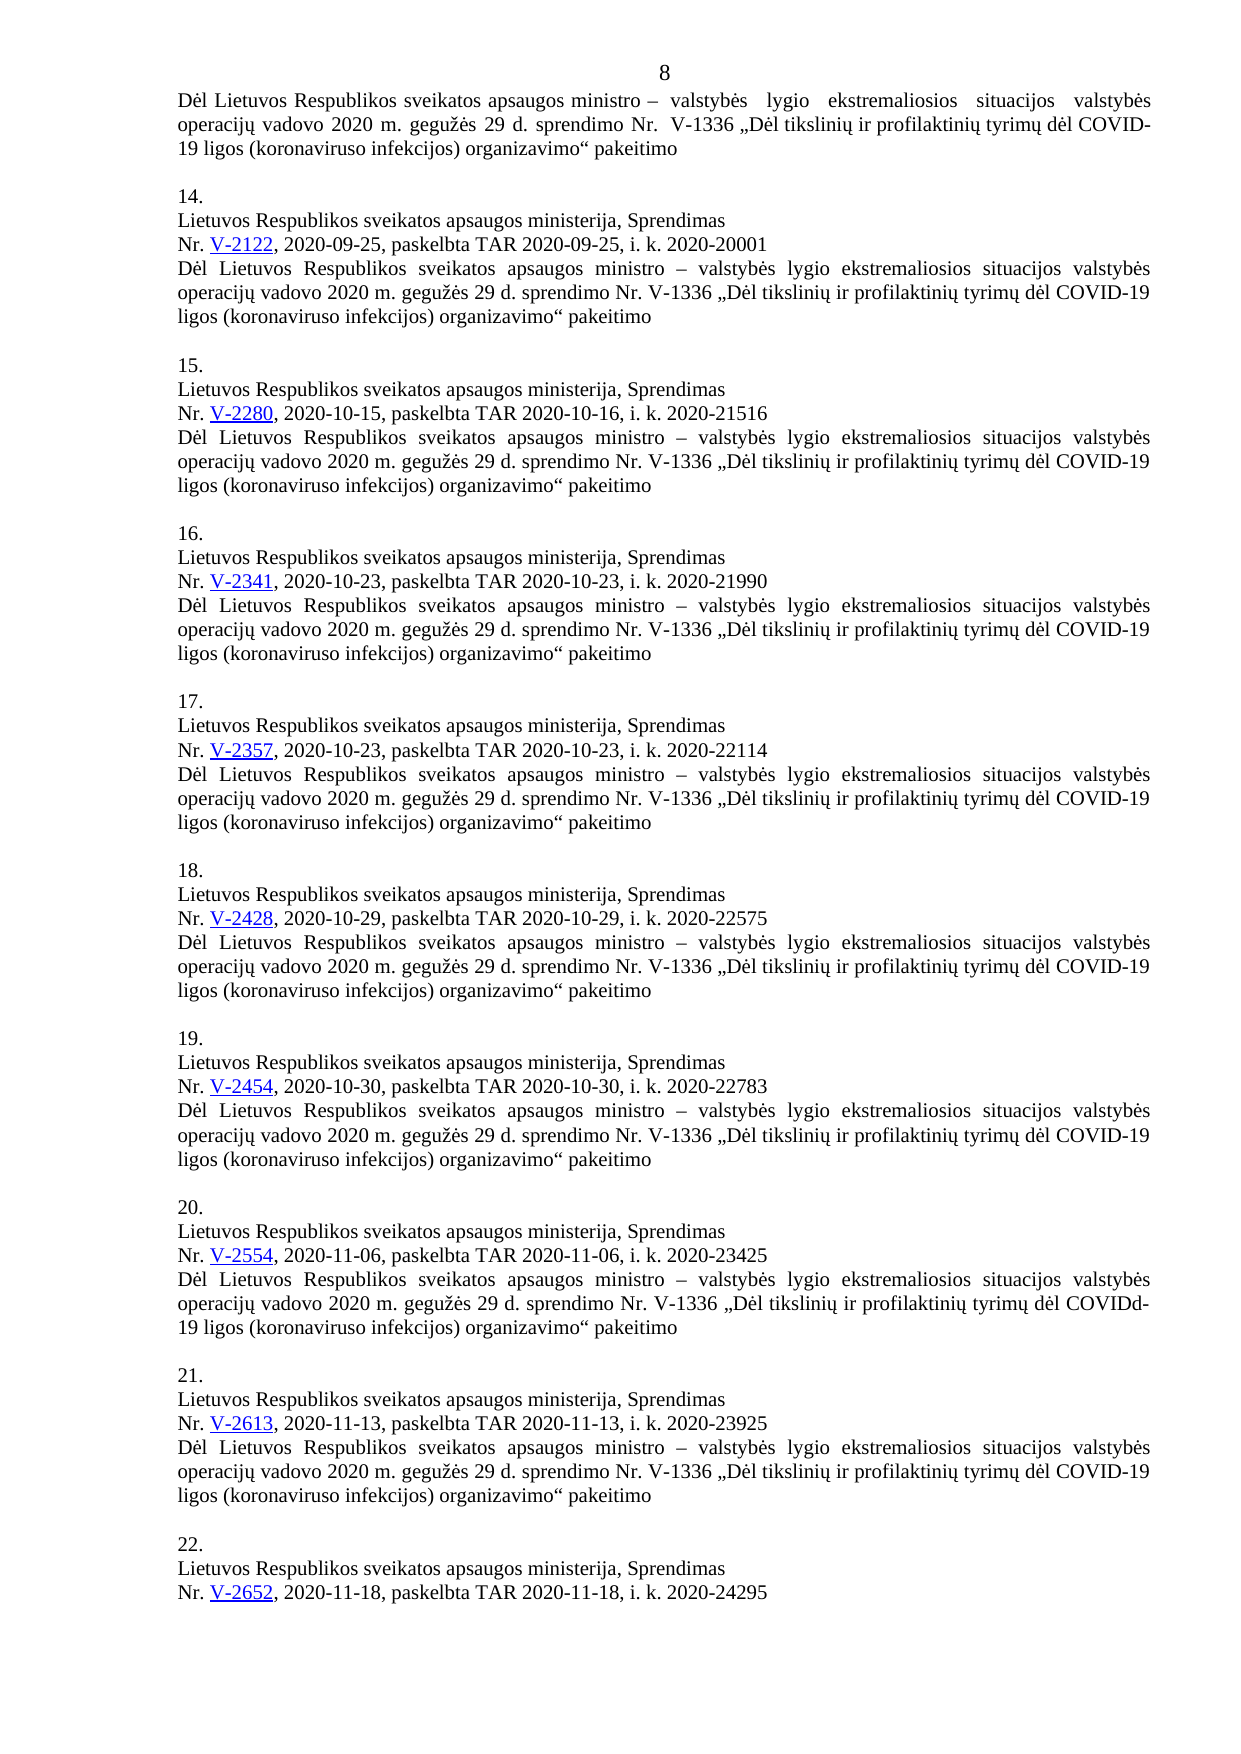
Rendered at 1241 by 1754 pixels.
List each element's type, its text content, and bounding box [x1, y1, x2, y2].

text Nr. V-2122, 2020-09-25, paskelbta TAR 2020-09-25, i. k. 2020-20001 [177, 232, 1152, 256]
text 20. [177, 1195, 1152, 1219]
text Dėl Lietuvos Respublikos sveikatos apsaugos ministro – valstybės lygio ekstremaliosios situacijos valstybės operacijų vadovo 2020 m. gegužės 29 d. sprendimo Nr. V-1336 „Dėl tikslinių ir profilaktinių tyrimų dėl COVID-19 ligos (koronaviruso infekcijos) organizavimo“ pakeitimo [177, 425, 1152, 497]
text Lietuvos Respublikos sveikatos apsaugos ministerija, Sprendimas [177, 545, 1152, 569]
text 18. [177, 858, 1152, 882]
text Lietuvos Respublikos sveikatos apsaugos ministerija, Sprendimas [177, 1050, 1152, 1074]
text Nr. V-2341, 2020-10-23, paskelbta TAR 2020-10-23, i. k. 2020-21990 [177, 569, 1152, 593]
text Dėl Lietuvos Respublikos sveikatos apsaugos ministro – valstybės lygio ekstremaliosios situacijos valstybės operacijų vadovo 2020 m. gegužės 29 d. sprendimo Nr. V-1336 „Dėl tikslinių ir profilaktinių tyrimų dėl COVID-19 ligos (koronaviruso infekcijos) organizavimo“ pakeitimo [177, 88, 1152, 160]
text 21. [177, 1363, 1152, 1387]
text Lietuvos Respublikos sveikatos apsaugos ministerija, Sprendimas [177, 882, 1152, 906]
text 22. [177, 1532, 1152, 1556]
text Nr. V-2554, 2020-11-06, paskelbta TAR 2020-11-06, i. k. 2020-23425 [177, 1243, 1152, 1267]
text Dėl Lietuvos Respublikos sveikatos apsaugos ministro – valstybės lygio ekstremaliosios situacijos valstybės operacijų vadovo 2020 m. gegužės 29 d. sprendimo Nr. V-1336 „Dėl tikslinių ir profilaktinių tyrimų dėl COVID-19 ligos (koronaviruso infekcijos) organizavimo“ pakeitimo [177, 1435, 1152, 1507]
text 15. [177, 352, 1152, 377]
text Dėl Lietuvos Respublikos sveikatos apsaugos ministro – valstybės lygio ekstremaliosios situacijos valstybės operacijų vadovo 2020 m. gegužės 29 d. sprendimo Nr. V-1336 „Dėl tikslinių ir profilaktinių tyrimų dėl COVID-19 ligos (koronaviruso infekcijos) organizavimo“ pakeitimo [177, 256, 1152, 328]
text Nr. V-2428, 2020-10-29, paskelbta TAR 2020-10-29, i. k. 2020-22575 [177, 906, 1152, 930]
text Dėl Lietuvos Respublikos sveikatos apsaugos ministro – valstybės lygio ekstremaliosios situacijos valstybės operacijų vadovo 2020 m. gegužės 29 d. sprendimo Nr. V-1336 „Dėl tikslinių ir profilaktinių tyrimų dėl COVID-19 ligos (koronaviruso infekcijos) organizavimo“ pakeitimo [177, 1098, 1152, 1171]
text Lietuvos Respublikos sveikatos apsaugos ministerija, Sprendimas [177, 208, 1152, 232]
text Dėl Lietuvos Respublikos sveikatos apsaugos ministro – valstybės lygio ekstremaliosios situacijos valstybės operacijų vadovo 2020 m. gegužės 29 d. sprendimo Nr. V-1336 „Dėl tikslinių ir profilaktinių tyrimų dėl COVID-19 ligos (koronaviruso infekcijos) organizavimo“ pakeitimo [177, 593, 1152, 665]
text Nr. V-2454, 2020-10-30, paskelbta TAR 2020-10-30, i. k. 2020-22783 [177, 1074, 1152, 1098]
text Dėl Lietuvos Respublikos sveikatos apsaugos ministro – valstybės lygio ekstremaliosios situacijos valstybės operacijų vadovo 2020 m. gegužės 29 d. sprendimo Nr. V-1336 „Dėl tikslinių ir profilaktinių tyrimų dėl COVID-19 ligos (koronaviruso infekcijos) organizavimo“ pakeitimo [177, 930, 1152, 1002]
text 17. [177, 689, 1152, 713]
text Nr. V-2613, 2020-11-13, paskelbta TAR 2020-11-13, i. k. 2020-23925 [177, 1411, 1152, 1435]
text Nr. V-2357, 2020-10-23, paskelbta TAR 2020-10-23, i. k. 2020-22114 [177, 737, 1152, 762]
text 19. [177, 1026, 1152, 1050]
text Lietuvos Respublikos sveikatos apsaugos ministerija, Sprendimas [177, 1556, 1152, 1580]
text Lietuvos Respublikos sveikatos apsaugos ministerija, Sprendimas [177, 713, 1152, 737]
text Dėl Lietuvos Respublikos sveikatos apsaugos ministro – valstybės lygio ekstremaliosios situacijos valstybės operacijų vadovo 2020 m. gegužės 29 d. sprendimo Nr. V-1336 „Dėl tikslinių ir profilaktinių tyrimų dėl COVIDd-19 ligos (koronaviruso infekcijos) organizavimo“ pakeitimo [177, 1267, 1152, 1339]
text Lietuvos Respublikos sveikatos apsaugos ministerija, Sprendimas [177, 1219, 1152, 1243]
text 16. [177, 521, 1152, 545]
text Lietuvos Respublikos sveikatos apsaugos ministerija, Sprendimas [177, 377, 1152, 401]
text Dėl Lietuvos Respublikos sveikatos apsaugos ministro – valstybės lygio ekstremaliosios situacijos valstybės operacijų vadovo 2020 m. gegužės 29 d. sprendimo Nr. V-1336 „Dėl tikslinių ir profilaktinių tyrimų dėl COVID-19 ligos (koronaviruso infekcijos) organizavimo“ pakeitimo [177, 762, 1152, 834]
text Lietuvos Respublikos sveikatos apsaugos ministerija, Sprendimas [177, 1387, 1152, 1411]
text Nr. V-2280, 2020-10-15, paskelbta TAR 2020-10-16, i. k. 2020-21516 [177, 401, 1152, 425]
text Nr. V-2652, 2020-11-18, paskelbta TAR 2020-11-18, i. k. 2020-24295 [177, 1580, 1152, 1604]
text 14. [177, 184, 1152, 208]
